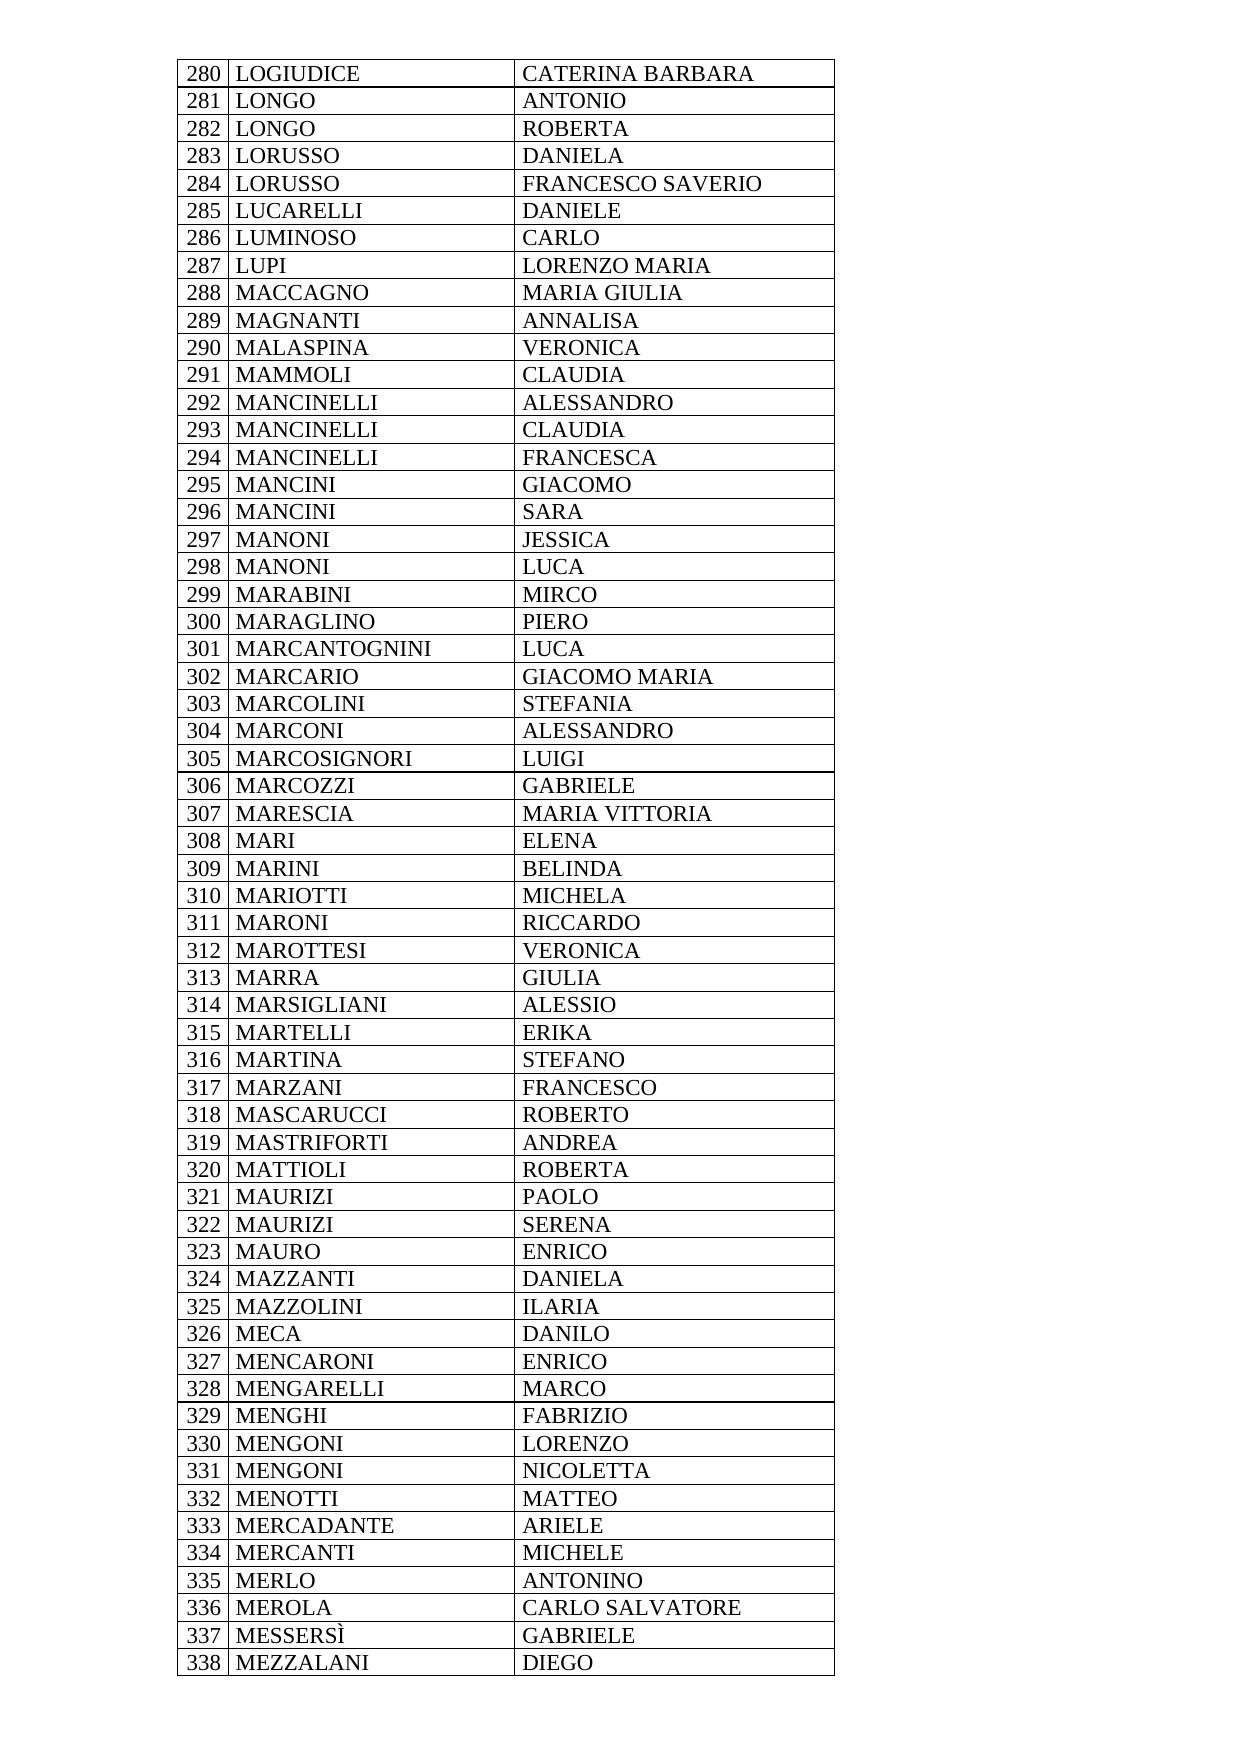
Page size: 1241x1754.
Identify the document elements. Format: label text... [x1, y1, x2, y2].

table_cell VERONICA [515, 937, 834, 963]
table_cell 301 [178, 635, 228, 662]
table_cell 308 [178, 827, 228, 853]
table_cell MAURIZI [229, 1211, 514, 1237]
table_cell FRANCESCO SAVERIO [515, 170, 834, 196]
table_cell MARABINI [229, 581, 514, 607]
table_cell 309 [178, 855, 228, 881]
table_cell VERONICA [515, 334, 834, 360]
table_cell ROBERTA [515, 1156, 834, 1182]
table_cell MANCINELLI [229, 389, 514, 415]
table_cell LONGO [229, 88, 514, 114]
table_cell ILARIA [515, 1293, 834, 1319]
table_cell LORUSSO [229, 170, 514, 196]
table_cell 319 [178, 1129, 228, 1155]
table_cell MESSERSÌ [229, 1622, 514, 1648]
table_cell BELINDA [515, 855, 834, 881]
table_cell MARESCIA [229, 800, 514, 826]
table_cell LUCA [515, 635, 834, 662]
table_cell 294 [178, 444, 228, 470]
table_cell LORENZO MARIA [515, 252, 834, 278]
table_cell GIULIA [515, 964, 834, 991]
table_cell MARCOZZI [229, 773, 514, 799]
table_cell CARLO SALVATORE [515, 1594, 834, 1621]
table_cell 302 [178, 663, 228, 689]
table_cell PIERO [515, 608, 834, 634]
table_cell MARIA VITTORIA [515, 800, 834, 826]
table_cell 284 [178, 170, 228, 196]
table_cell 281 [178, 88, 228, 114]
table_cell GIACOMO MARIA [515, 663, 834, 689]
table_cell 295 [178, 471, 228, 497]
table_cell ALESSIO [515, 992, 834, 1018]
table_cell ENRICO [515, 1348, 834, 1374]
table_cell 330 [178, 1430, 228, 1456]
table_cell ALESSANDRO [515, 389, 834, 415]
table_cell MALASPINA [229, 334, 514, 360]
table_cell 291 [178, 361, 228, 388]
table_cell MARCO [515, 1375, 834, 1401]
table_cell MANONI [229, 553, 514, 579]
table_cell 333 [178, 1512, 228, 1538]
table_cell MICHELA [515, 882, 834, 908]
table_cell 288 [178, 279, 228, 306]
table_cell MANCINI [229, 499, 514, 525]
table_cell 326 [178, 1320, 228, 1347]
table_cell MARONI [229, 909, 514, 936]
table_cell GIACOMO [515, 471, 834, 497]
table_cell STEFANIA [515, 690, 834, 717]
table_cell 298 [178, 553, 228, 579]
table_cell DANIELE [515, 197, 834, 223]
table_cell MATTEO [515, 1485, 834, 1511]
table_cell 314 [178, 992, 228, 1018]
table_cell 296 [178, 499, 228, 525]
table_cell ARIELE [515, 1512, 834, 1538]
table_cell 290 [178, 334, 228, 360]
table_cell MENGONI [229, 1457, 514, 1484]
table_cell 336 [178, 1594, 228, 1621]
table_cell MIRCO [515, 581, 834, 607]
table_cell FRANCESCA [515, 444, 834, 470]
table_cell LUCA [515, 553, 834, 579]
table_cell 310 [178, 882, 228, 908]
table_cell 338 [178, 1649, 228, 1675]
table_cell 337 [178, 1622, 228, 1648]
table_cell ROBERTA [515, 115, 834, 141]
table_cell 317 [178, 1074, 228, 1100]
table_cell 318 [178, 1101, 228, 1127]
table_cell 324 [178, 1266, 228, 1292]
table_cell MENGARELLI [229, 1375, 514, 1401]
table_cell ALESSANDRO [515, 718, 834, 744]
table_cell 329 [178, 1403, 228, 1429]
table_cell MARINI [229, 855, 514, 881]
table_cell LORUSSO [229, 142, 514, 169]
table_cell 335 [178, 1567, 228, 1593]
table_cell 332 [178, 1485, 228, 1511]
table_cell MERCANTI [229, 1540, 514, 1566]
table_cell LOGIUDICE [229, 60, 514, 86]
table_cell MARTINA [229, 1046, 514, 1073]
table_cell MECA [229, 1320, 514, 1347]
table_cell MERLO [229, 1567, 514, 1593]
table_cell FABRIZIO [515, 1403, 834, 1429]
table_cell 316 [178, 1046, 228, 1073]
table_cell MARCARIO [229, 663, 514, 689]
table_cell 322 [178, 1211, 228, 1237]
table_cell MAROTTESI [229, 937, 514, 963]
table_cell ELENA [515, 827, 834, 853]
table_cell 331 [178, 1457, 228, 1484]
table_cell MASTRIFORTI [229, 1129, 514, 1155]
table_cell MAMMOLI [229, 361, 514, 388]
table_cell CLAUDIA [515, 416, 834, 443]
table_cell MARRA [229, 964, 514, 991]
table_cell MARAGLINO [229, 608, 514, 634]
table_cell MEZZALANI [229, 1649, 514, 1675]
table_cell FRANCESCO [515, 1074, 834, 1100]
table_cell 325 [178, 1293, 228, 1319]
table_cell MASCARUCCI [229, 1101, 514, 1127]
table_cell CARLO [515, 225, 834, 251]
table_cell LUCARELLI [229, 197, 514, 223]
table_cell MENCARONI [229, 1348, 514, 1374]
table_cell MAURO [229, 1238, 514, 1264]
table_cell GABRIELE [515, 1622, 834, 1648]
table_cell MANONI [229, 526, 514, 552]
table_cell MARCANTOGNINI [229, 635, 514, 662]
table_cell MARIA GIULIA [515, 279, 834, 306]
table_cell 297 [178, 526, 228, 552]
table_cell 311 [178, 909, 228, 936]
table_cell MANCINELLI [229, 444, 514, 470]
table_cell NICOLETTA [515, 1457, 834, 1484]
table_cell 285 [178, 197, 228, 223]
table_cell RICCARDO [515, 909, 834, 936]
table_cell 303 [178, 690, 228, 717]
table_cell MERCADANTE [229, 1512, 514, 1538]
table_cell 306 [178, 773, 228, 799]
table_cell 299 [178, 581, 228, 607]
table_cell CATERINA BARBARA [515, 60, 834, 86]
table_cell MARI [229, 827, 514, 853]
table_cell 283 [178, 142, 228, 169]
table_cell ANTONINO [515, 1567, 834, 1593]
table_cell MENOTTI [229, 1485, 514, 1511]
table_cell 292 [178, 389, 228, 415]
table_cell MACCAGNO [229, 279, 514, 306]
table_cell LUMINOSO [229, 225, 514, 251]
table_cell 289 [178, 307, 228, 333]
table_cell ROBERTO [515, 1101, 834, 1127]
table_cell MAURIZI [229, 1183, 514, 1210]
table_cell 323 [178, 1238, 228, 1264]
table_cell CLAUDIA [515, 361, 834, 388]
table_cell PAOLO [515, 1183, 834, 1210]
table_cell STEFANO [515, 1046, 834, 1073]
table_cell 315 [178, 1019, 228, 1045]
table_cell MAGNANTI [229, 307, 514, 333]
table_cell ENRICO [515, 1238, 834, 1264]
table_cell MEROLA [229, 1594, 514, 1621]
table_cell MAZZOLINI [229, 1293, 514, 1319]
table_cell DANILO [515, 1320, 834, 1347]
table_cell 321 [178, 1183, 228, 1210]
table_cell 307 [178, 800, 228, 826]
table_cell ANTONIO [515, 88, 834, 114]
table_cell MATTIOLI [229, 1156, 514, 1182]
table_cell MARCONI [229, 718, 514, 744]
table_cell 320 [178, 1156, 228, 1182]
table_cell 286 [178, 225, 228, 251]
table_cell 334 [178, 1540, 228, 1566]
table_cell 287 [178, 252, 228, 278]
table_cell 313 [178, 964, 228, 991]
table_cell MARSIGLIANI [229, 992, 514, 1018]
table_cell MENGHI [229, 1403, 514, 1429]
table_cell MANCINELLI [229, 416, 514, 443]
table_cell DANIELA [515, 142, 834, 169]
table_cell MARCOLINI [229, 690, 514, 717]
table_cell DIEGO [515, 1649, 834, 1675]
table_cell GABRIELE [515, 773, 834, 799]
table_cell 328 [178, 1375, 228, 1401]
table_cell SERENA [515, 1211, 834, 1237]
table_cell LUIGI [515, 745, 834, 771]
table_cell MARCOSIGNORI [229, 745, 514, 771]
table_cell MARTELLI [229, 1019, 514, 1045]
table_cell 312 [178, 937, 228, 963]
table_cell MARIOTTI [229, 882, 514, 908]
table_cell 300 [178, 608, 228, 634]
table_cell MENGONI [229, 1430, 514, 1456]
table_cell ANNALISA [515, 307, 834, 333]
table_cell ERIKA [515, 1019, 834, 1045]
table_cell SARA [515, 499, 834, 525]
table_cell 293 [178, 416, 228, 443]
table_cell MANCINI [229, 471, 514, 497]
table_cell MARZANI [229, 1074, 514, 1100]
table_cell DANIELA [515, 1266, 834, 1292]
table_cell MAZZANTI [229, 1266, 514, 1292]
table_cell LONGO [229, 115, 514, 141]
table_cell 305 [178, 745, 228, 771]
table_cell 327 [178, 1348, 228, 1374]
table_cell 282 [178, 115, 228, 141]
table_cell 280 [178, 60, 228, 86]
table_cell LUPI [229, 252, 514, 278]
table_cell JESSICA [515, 526, 834, 552]
table_cell 304 [178, 718, 228, 744]
table_cell MICHELE [515, 1540, 834, 1566]
table_cell ANDREA [515, 1129, 834, 1155]
table_cell LORENZO [515, 1430, 834, 1456]
